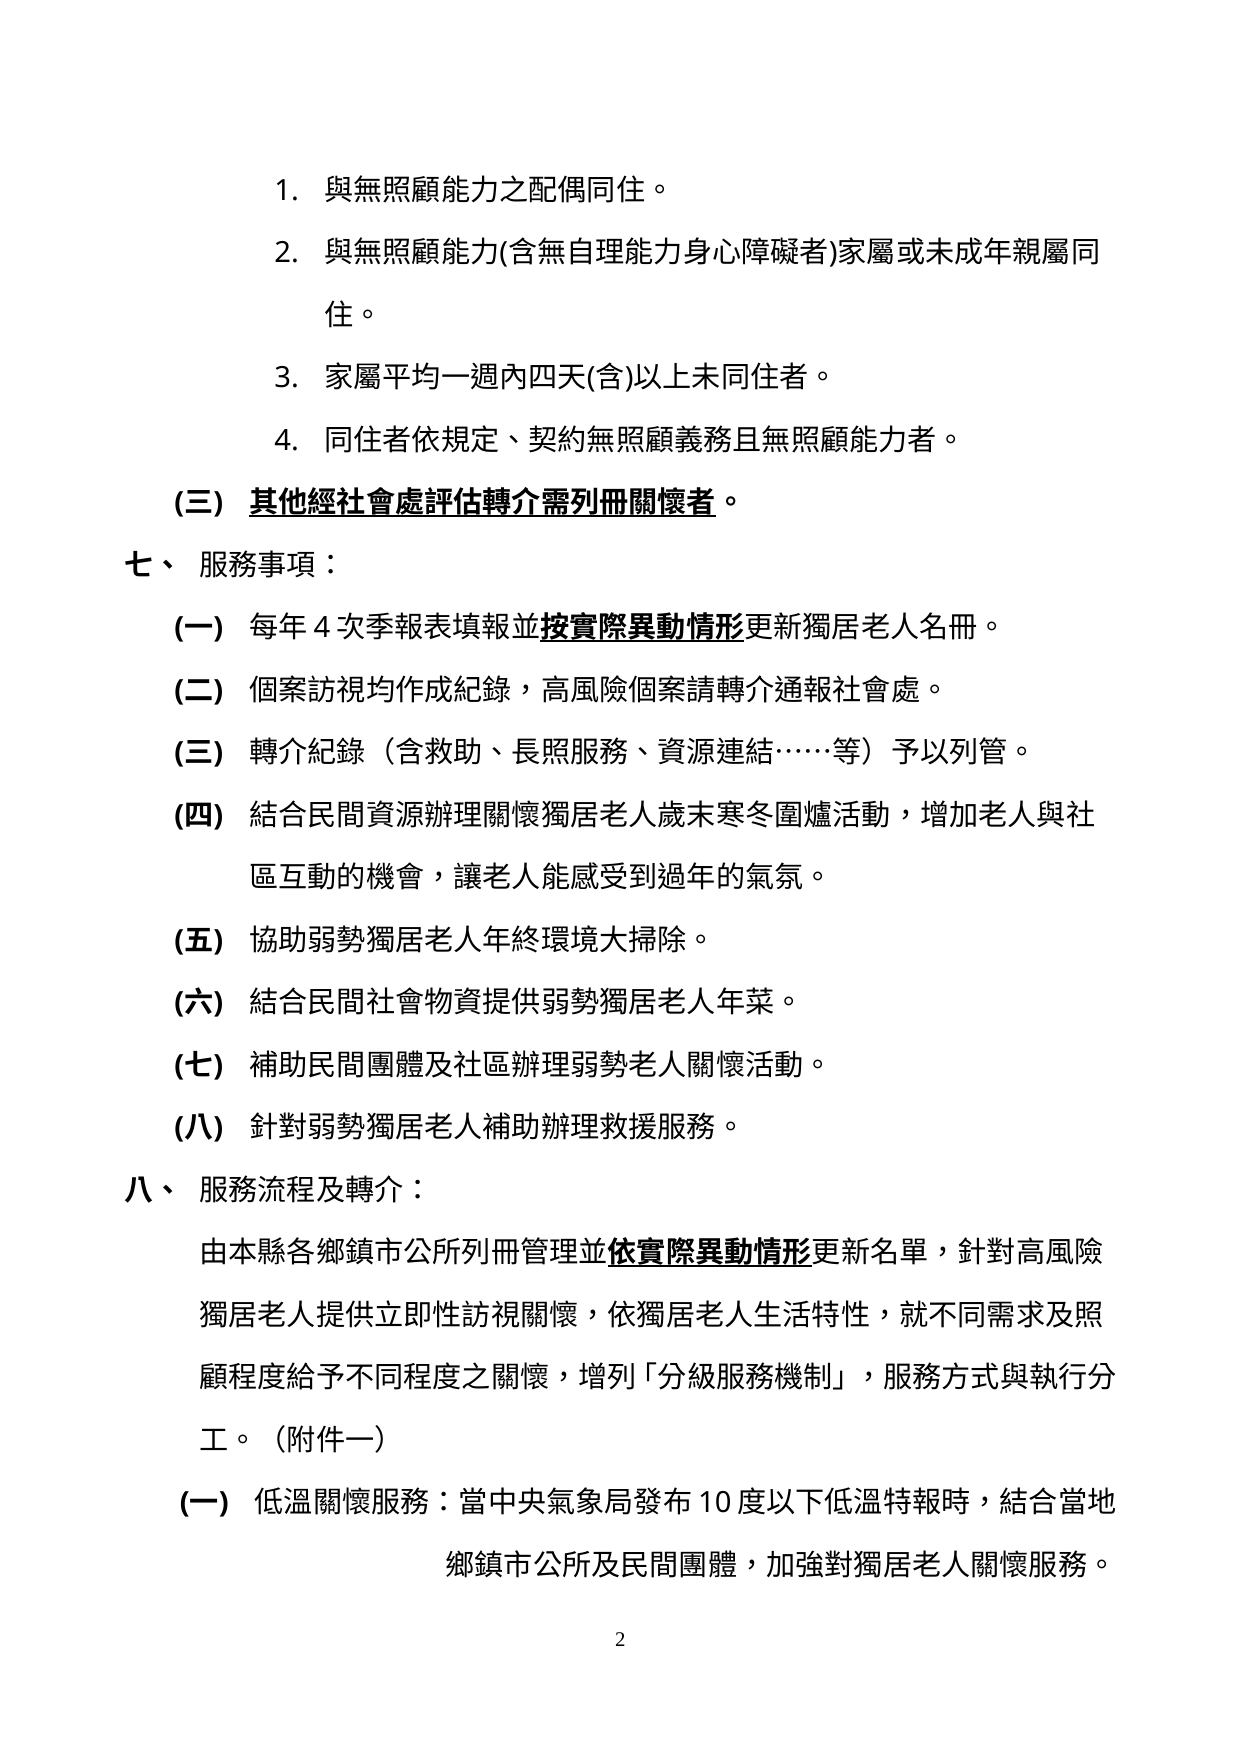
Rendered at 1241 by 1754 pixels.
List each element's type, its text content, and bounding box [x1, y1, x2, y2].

list 結合民間資源辦理關懷獨居老人歲末寒冬圍爐活動，增加老人與社區互動的機會，讓老人能感受到過年的氣氛。 [174, 775, 1116, 900]
list 協助弱勢獨居老人年終環境大掃除。 [174, 900, 1116, 962]
list 個案訪視均作成紀錄，高風險個案請轉介通報社會處。 [174, 650, 1116, 712]
list 每年4次季報表填報並按實際異動情形更新獨居老人名冊。 [174, 587, 1116, 650]
list 同住者依規定、契約無照顧義務且無照顧能力者。 [274, 400, 1116, 462]
list 服務流程及轉介： [124, 1150, 1116, 1212]
list 其他經社會處評估轉介需列冊關懷者。 [174, 462, 1116, 525]
list 補助民間團體及社區辦理弱勢老人關懷活動。 [174, 1025, 1116, 1087]
list 低溫關懷服務：當中央氣象局發布10度以下低溫特報時，結合當地鄉鎮市公所及民間團體，加強對獨居老人關懷服務。 [174, 1462, 1116, 1587]
text 由本縣各鄉鎮市公所列冊管理並依實際異動情形更新名單，針對高風險獨居老人提供立即性訪視關懷，依獨居老人生活特性，就不同需求及照顧程度給予不同程度之關懷，增列「分級服務機制」，服務方式與執行分工。（附件一） [199, 1212, 1116, 1462]
list 家屬平均一週內四天(含)以上未同住者。 [274, 337, 1116, 400]
list 針對弱勢獨居老人補助辦理救援服務。 [174, 1087, 1116, 1150]
list 與無照顧能力(含無自理能力身心障礙者)家屬或未成年親屬同住。 [274, 212, 1116, 337]
list 轉介紀錄（含救助、長照服務、資源連結……等）予以列管。 [174, 712, 1116, 775]
list 結合民間社會物資提供弱勢獨居老人年菜。 [174, 962, 1116, 1025]
list 服務事項： [124, 525, 1116, 587]
list 與無照顧能力之配偶同住。 [274, 150, 1116, 212]
